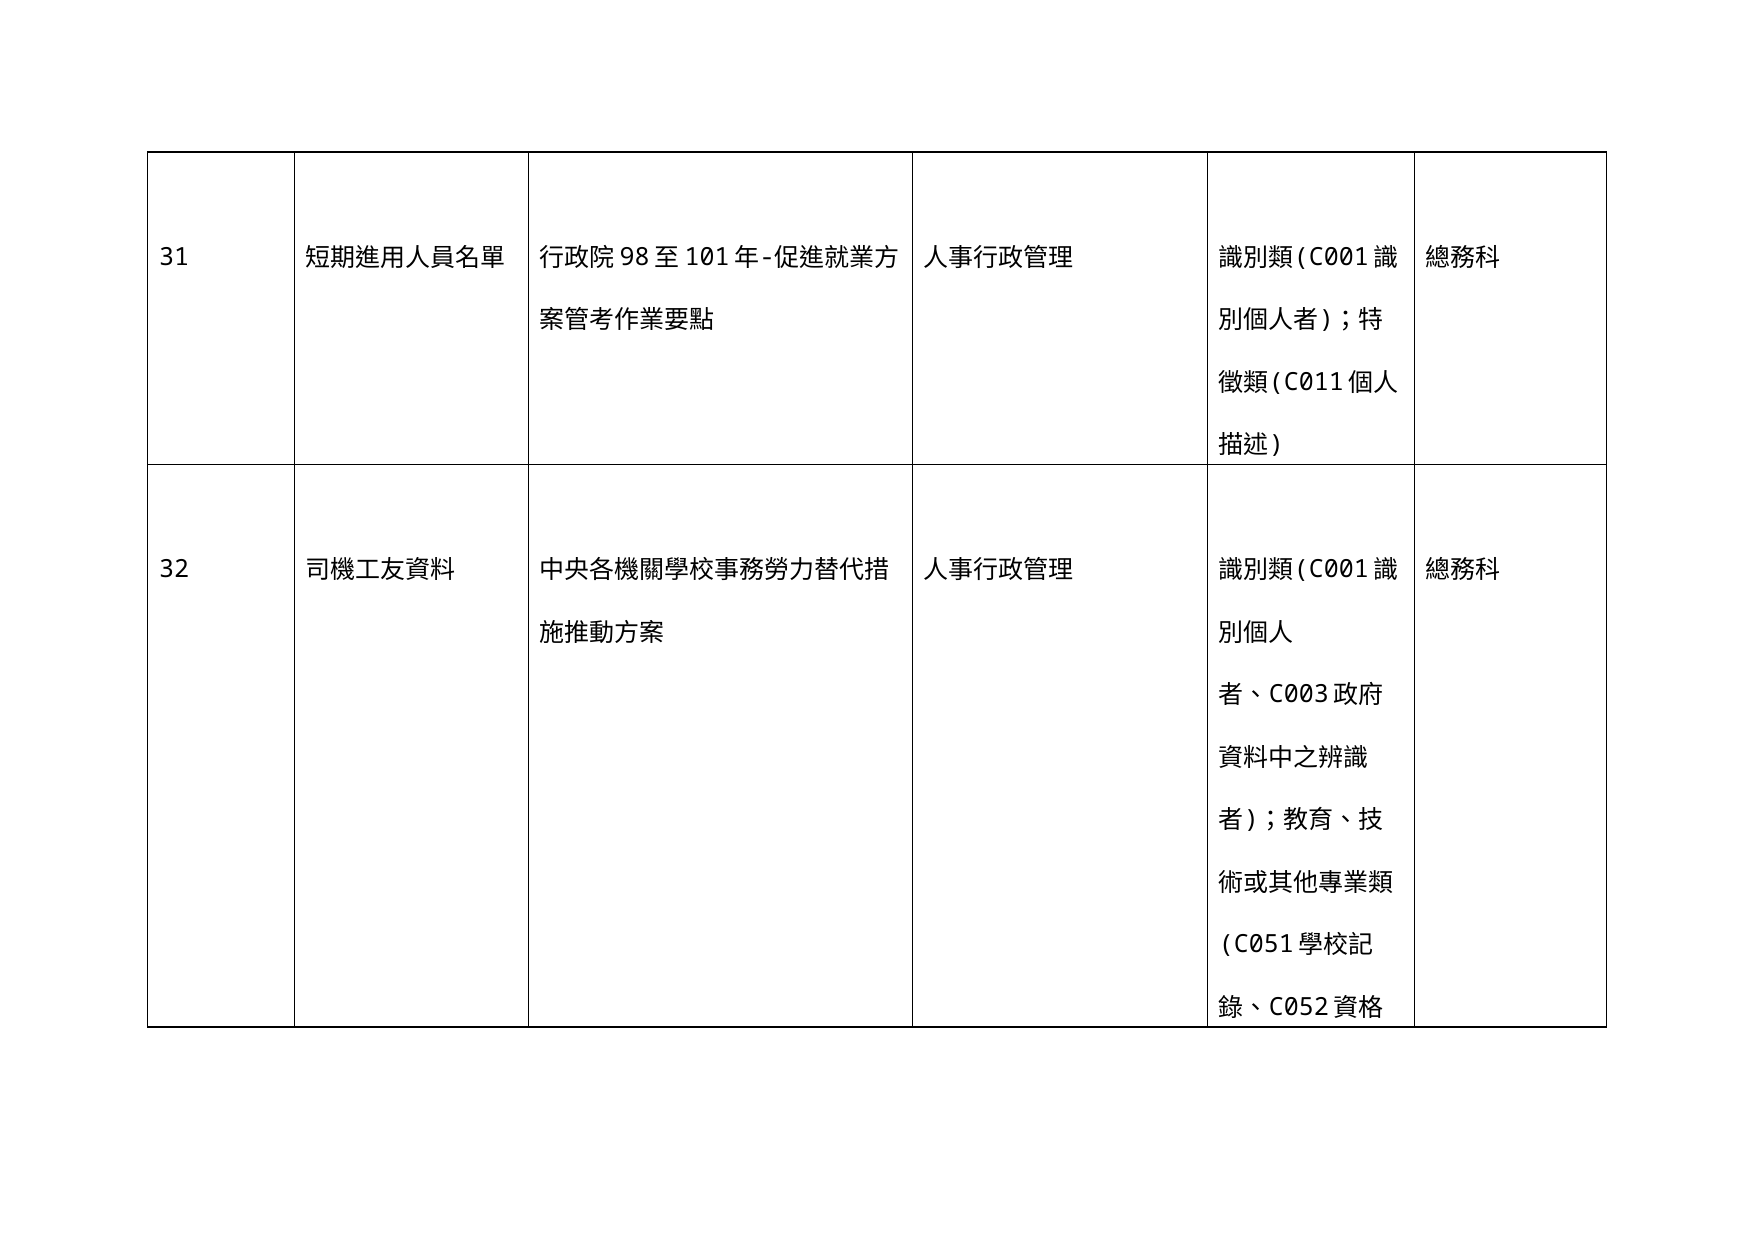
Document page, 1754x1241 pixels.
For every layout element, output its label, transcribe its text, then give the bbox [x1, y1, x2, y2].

table_cell 總務科 [1415, 465, 1606, 1026]
table_cell 總務科 [1415, 153, 1606, 464]
table_cell 識別類(C001識別個人者)；特徵類(C011個人描述) [1208, 153, 1414, 464]
table_cell 31 [148, 153, 294, 464]
table_cell 識別類(C001識別個人者、C003政府資料中之辨識者)；教育、技術或其他專業類(C051學校記錄、C052資格 [1208, 465, 1414, 1026]
table_cell 短期進用人員名單 [295, 153, 528, 464]
table_cell 中央各機關學校事務勞力替代措施推動方案 [529, 465, 912, 1026]
table_cell 司機工友資料 [295, 465, 528, 1026]
table_cell 人事行政管理 [913, 153, 1207, 464]
table_cell 人事行政管理 [913, 465, 1207, 1026]
table_cell 行政院98至101年-促進就業方案管考作業要點 [529, 153, 912, 464]
table_cell 32 [148, 465, 294, 1026]
